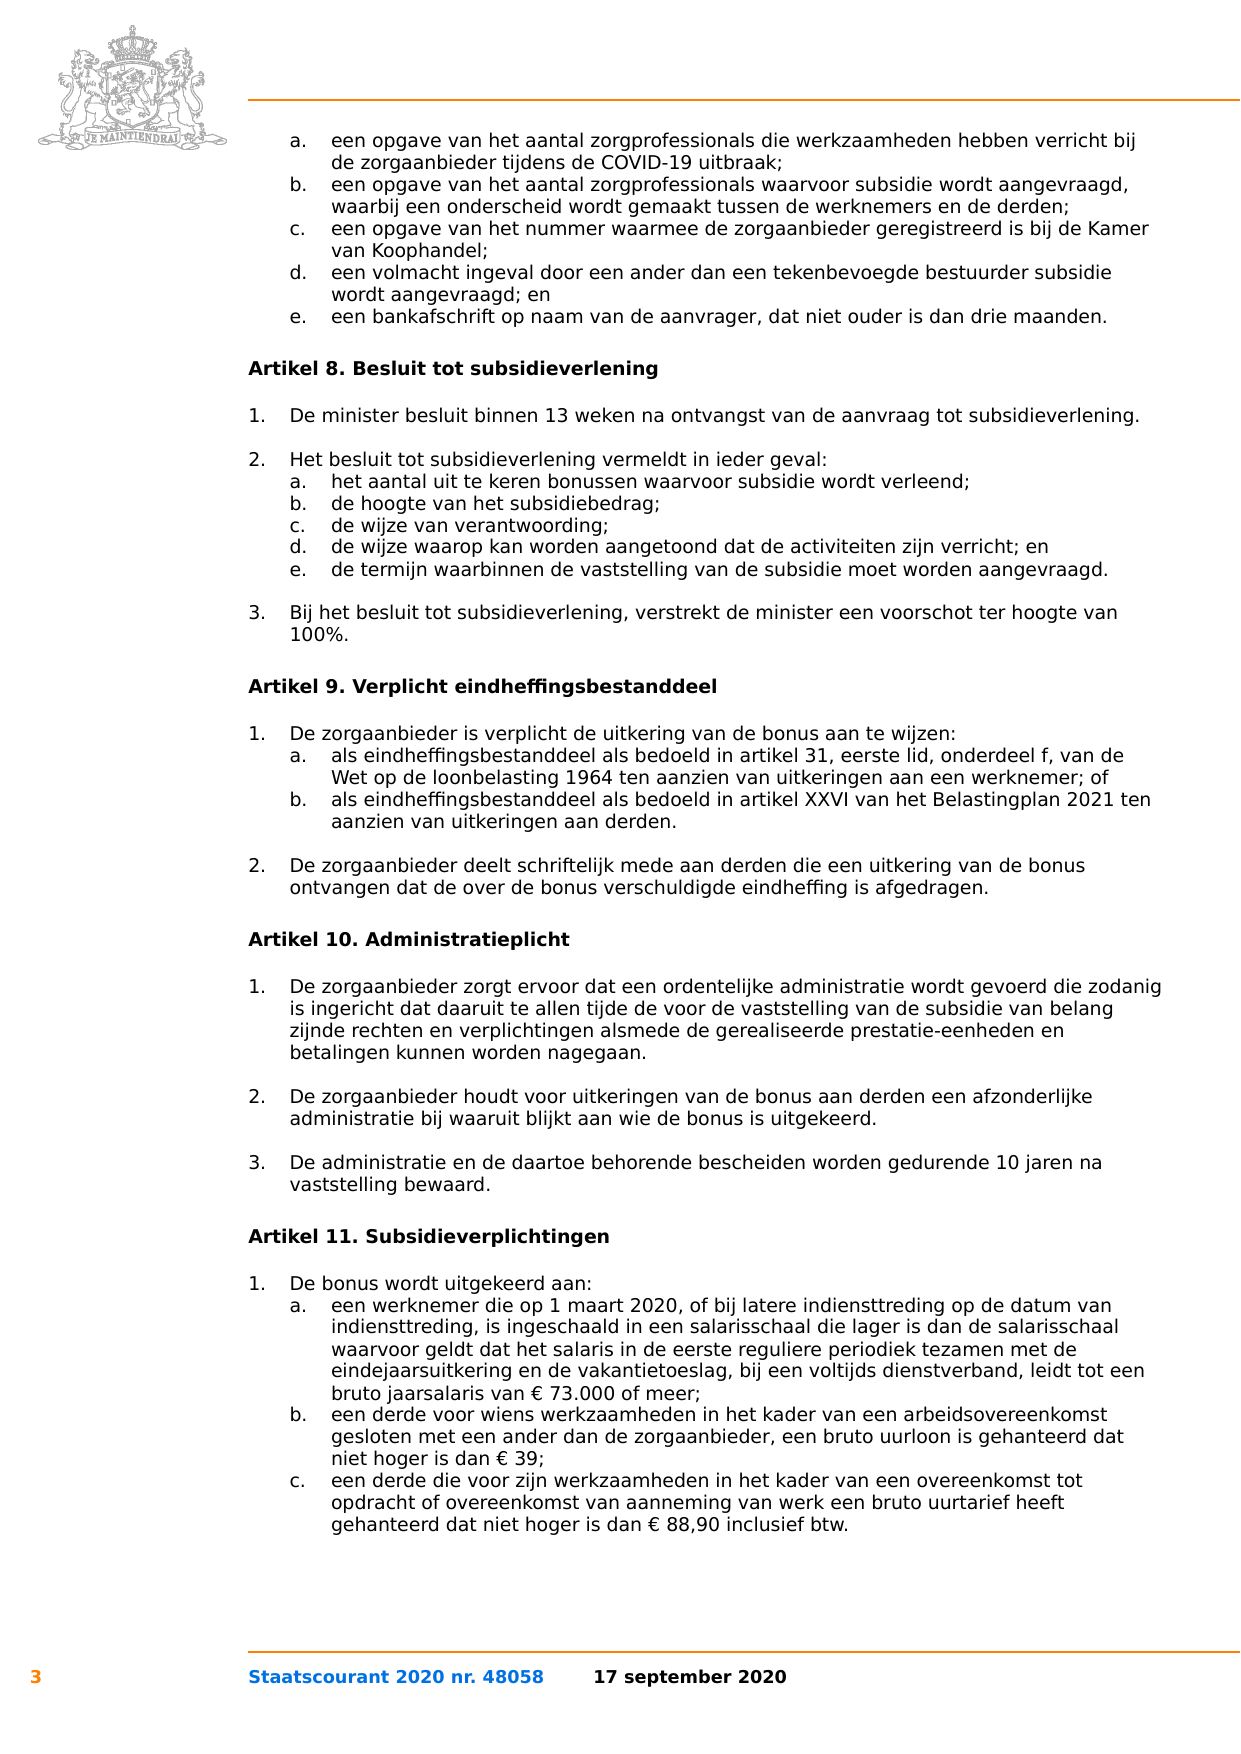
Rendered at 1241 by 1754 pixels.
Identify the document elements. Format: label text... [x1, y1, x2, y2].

text 1. De zorgaanbieder zorgt ervoor dat een ordentelijke administratie wordt gevoerd die zodanig is ingericht dat daaruit te allen tijde de voor de vaststelling van de subsidie van belang zijnde rechten en verplichtingen alsmede de gerealiseerde prestatie-eenheden en betalingen kunnen worden nagegaan. [248, 976, 1163, 1064]
subtitle Artikel 8. Besluit tot subsidieverlening [248, 358, 1163, 380]
text a. het aantal uit te keren bonussen waarvoor subsidie wordt verleend; [289, 471, 1163, 492]
text c. een derde die voor zijn werkzaamheden in het kader van een overeenkomst tot opdracht of overeenkomst van aanneming van werk een bruto uurtarief heeft gehanteerd dat niet hoger is dan € 88,90 inclusief btw. [289, 1470, 1163, 1536]
text a. een opgave van het aantal zorgprofessionals die werkzaamheden hebben verricht bij de zorgaanbieder tijdens de COVID-19 uitbraak; [289, 130, 1163, 174]
text c. de wijze van verantwoording; [289, 514, 1163, 536]
text 1. De zorgaanbieder is verplicht de uitkering van de bonus aan te wijzen: [248, 723, 1163, 745]
text b. de hoogte van het subsidiebedrag; [289, 492, 1163, 514]
subtitle Artikel 11. Subsidieverplichtingen [248, 1226, 1163, 1247]
picture [38, 25, 227, 150]
text 3. Bij het besluit tot subsidieverlening, verstrekt de minister een voorschot ter hoogte van 100%. [248, 602, 1163, 646]
text 1. De minister besluit binnen 13 weken na ontvangst van de aanvraag tot subsidieverlening. [248, 405, 1163, 427]
text b. een opgave van het aantal zorgprofessionals waarvoor subsidie wordt aangevraagd, waarbij een onderscheid wordt gemaakt tussen de werknemers en de derden; [289, 174, 1163, 218]
text 2. De zorgaanbieder houdt voor uitkeringen van de bonus aan derden een afzonderlijke administratie bij waaruit blijkt aan wie de bonus is uitgekeerd. [248, 1086, 1163, 1130]
text b. een derde voor wiens werkzaamheden in het kader van een arbeidsovereenkomst gesloten met een ander dan de zorgaanbieder, een bruto uurloon is gehanteerd dat niet hoger is dan € 39; [289, 1404, 1163, 1470]
text d. een volmacht ingeval door een ander dan een tekenbevoegde bestuurder subsidie wordt aangevraagd; en [289, 262, 1163, 306]
text 1. De bonus wordt uitgekeerd aan: [248, 1272, 1163, 1294]
text a. als eindheffingsbestanddeel als bedoeld in artikel 31, eerste lid, onderdeel f, van de Wet op de loonbelasting 1964 ten aanzien van uitkeringen aan een werknemer; of [289, 745, 1163, 789]
subtitle Artikel 9. Verplicht eindheffingsbestanddeel [248, 676, 1163, 698]
text c. een opgave van het nummer waarmee de zorgaanbieder geregistreerd is bij de Kamer van Koophandel; [289, 218, 1163, 262]
text a. een werknemer die op 1 maart 2020, of bij latere indiensttreding op de datum van indiensttreding, is ingeschaald in een salarisschaal die lager is dan de salarisschaal waarvoor geldt dat het salaris in de eerste reguliere periodiek tezamen met de eindejaarsuitkering en de vakantietoeslag, bij een voltijds dienstverband, leidt tot een bruto jaarsalaris van € 73.000 of meer; [289, 1294, 1163, 1404]
text 2. Het besluit tot subsidieverlening vermeldt in ieder geval: [248, 448, 1163, 471]
text e. de termijn waarbinnen de vaststelling van de subsidie moet worden aangevraagd. [289, 558, 1163, 580]
text 2. De zorgaanbieder deelt schriftelijk mede aan derden die een uitkering van de bonus ontvangen dat de over de bonus verschuldigde eindheffing is afgedragen. [248, 855, 1163, 899]
text d. de wijze waarop kan worden aangetoond dat de activiteiten zijn verricht; en [289, 536, 1163, 558]
text 3. De administratie en de daartoe behorende bescheiden worden gedurende 10 jaren na vaststelling bewaard. [248, 1152, 1163, 1196]
subtitle Artikel 10. Administratieplicht [248, 929, 1163, 951]
text b. als eindheffingsbestanddeel als bedoeld in artikel XXVI van het Belastingplan 2021 ten aanzien van uitkeringen aan derden. [289, 789, 1163, 833]
text e. een bankafschrift op naam van de aanvrager, dat niet ouder is dan drie maanden. [289, 306, 1163, 328]
